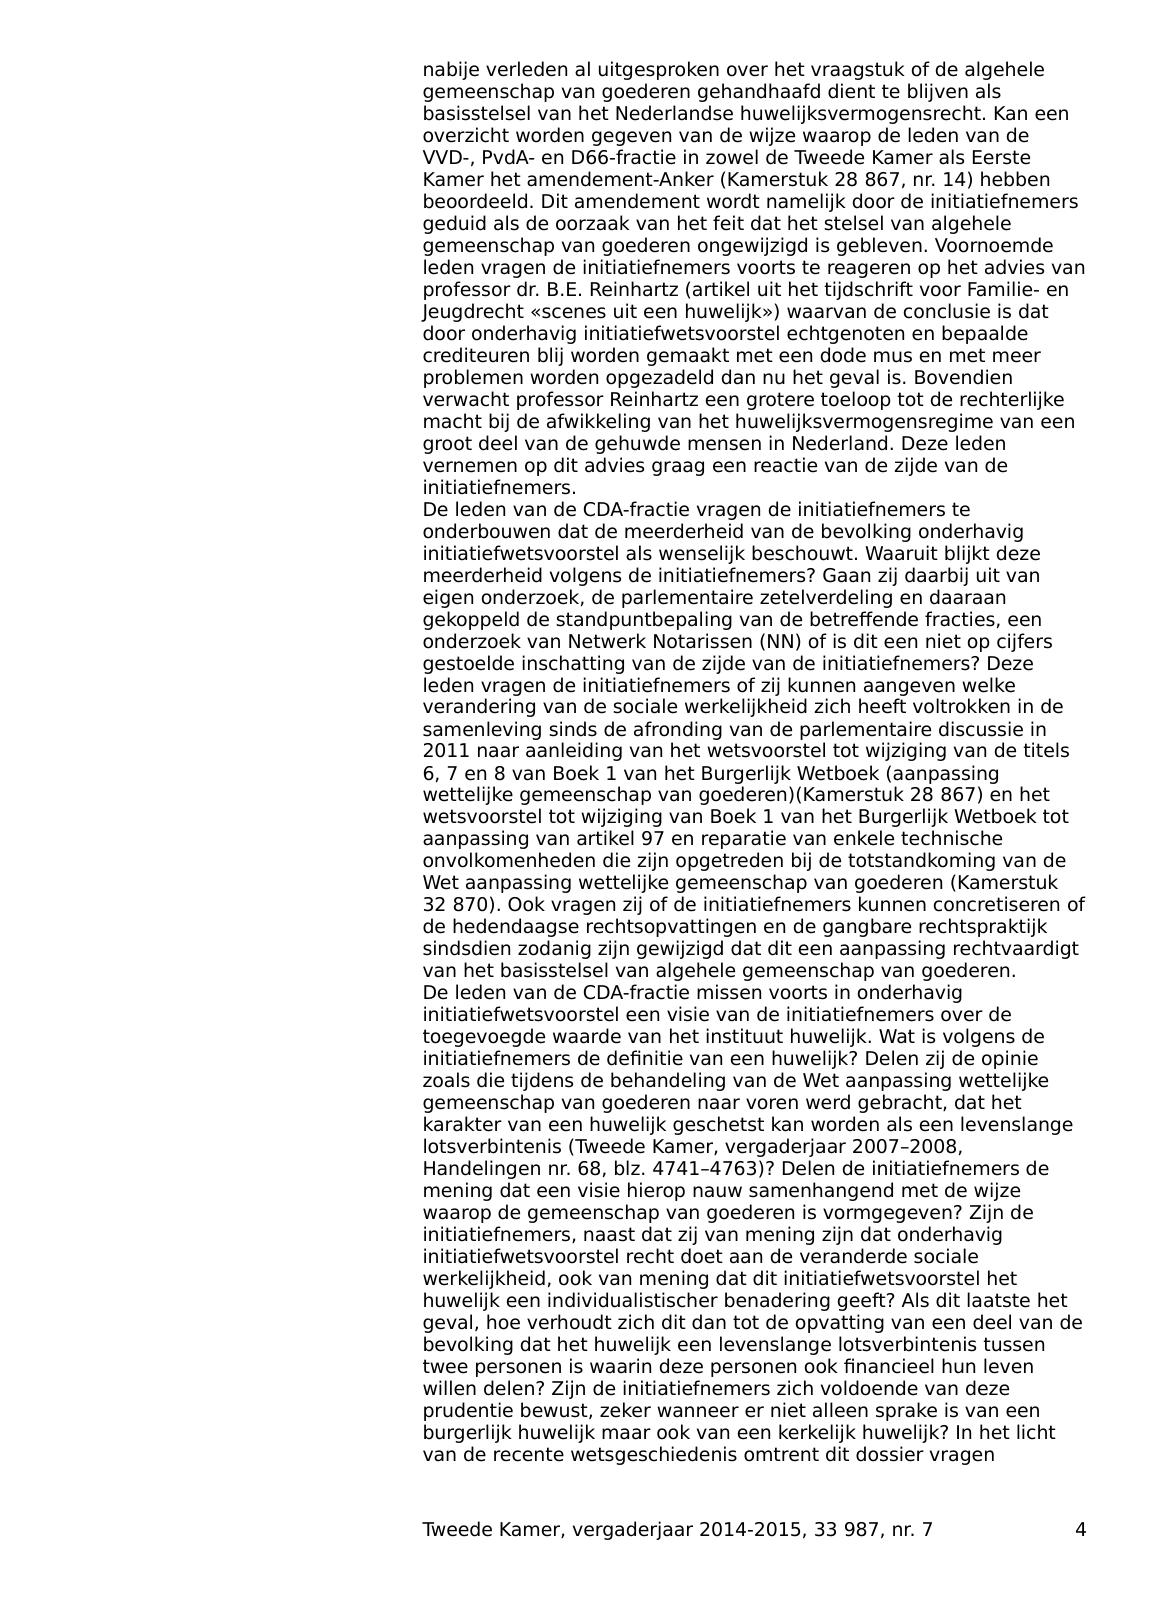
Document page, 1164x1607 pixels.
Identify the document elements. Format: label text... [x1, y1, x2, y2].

text nabije verleden al uitgesproken over het vraagstuk of de algehele gemeenschap van goederen gehandhaafd dient te blijven als basisstelsel van het Nederlandse huwelijksvermogensrecht. Kan een overzicht worden gegeven van de wijze waarop de leden van de VVD-, PvdA- en D66-fractie in zowel de Tweede Kamer als Eerste Kamer het amendement-Anker (Kamerstuk 28 867, nr. 14) hebben beoordeeld. Dit amendement wordt namelijk door de initiatiefnemers geduid als de oorzaak van het feit dat het stelsel van algehele gemeenschap van goederen ongewijzigd is gebleven. Voornoemde leden vragen de initiatiefnemers voorts te reageren op het advies van professor dr. B.E. Reinhartz (artikel uit het tijdschrift voor Familie- en Jeugdrecht «scenes uit een huwelijk») waarvan de conclusie is dat door onderhavig initiatiefwetsvoorstel echtgenoten en bepaalde crediteuren blij worden gemaakt met een dode mus en met meer problemen worden opgezadeld dan nu het geval is. Bovendien verwacht professor Reinhartz een grotere toeloop tot de rechterlijke macht bij de afwikkeling van het huwelijksvermogensregime van een groot deel van de gehuwde mensen in Nederland. Deze leden vernemen op dit advies graag een reactie van de zijde van de initiatiefnemers. [422, 59, 1087, 499]
text De leden van de CDA-fractie missen voorts in onderhavig initiatiefwetsvoorstel een visie van de initiatiefnemers over de toegevoegde waarde van het instituut huwelijk. Wat is volgens de initiatiefnemers de definitie van een huwelijk? Delen zij de opinie zoals die tijdens de behandeling van de Wet aanpassing wettelijke gemeenschap van goederen naar voren werd gebracht, dat het karakter van een huwelijk geschetst kan worden als een levenslange lotsverbintenis (Tweede Kamer, vergaderjaar 2007–2008, Handelingen nr. 68, blz. 4741–4763)? Delen de initiatiefnemers de mening dat een visie hierop nauw samenhangend met de wijze waarop de gemeenschap van goederen is vormgegeven? Zijn de initiatiefnemers, naast dat zij van mening zijn dat onderhavig initiatiefwetsvoorstel recht doet aan de veranderde sociale werkelijkheid, ook van mening dat dit initiatiefwetsvoorstel het huwelijk een individualistischer benadering geeft? Als dit laatste het geval, hoe verhoudt zich dit dan tot de opvatting van een deel van de bevolking dat het huwelijk een levenslange lotsverbintenis tussen twee personen is waarin deze personen ook financieel hun leven willen delen? Zijn de initiatiefnemers zich voldoende van deze prudentie bewust, zeker wanneer er niet alleen sprake is van een burgerlijk huwelijk maar ook van een kerkelijk huwelijk? In het licht van de recente wetsgeschiedenis omtrent dit dossier vragen [422, 982, 1087, 1466]
text De leden van de CDA-fractie vragen de initiatiefnemers te onderbouwen dat de meerderheid van de bevolking onderhavig initiatiefwetsvoorstel als wenselijk beschouwt. Waaruit blijkt deze meerderheid volgens de initiatiefnemers? Gaan zij daarbij uit van eigen onderzoek, de parlementaire zetelverdeling en daaraan gekoppeld de standpuntbepaling van de betreffende fracties, een onderzoek van Netwerk Notarissen (NN) of is dit een niet op cijfers gestoelde inschatting van de zijde van de initiatiefnemers? Deze leden vragen de initiatiefnemers of zij kunnen aangeven welke verandering van de sociale werkelijkheid zich heeft voltrokken in de samenleving sinds de afronding van de parlementaire discussie in 2011 naar aanleiding van het wetsvoorstel tot wijziging van de titels 6, 7 en 8 van Boek 1 van het Burgerlijk Wetboek (aanpassing wettelijke gemeenschap van goederen)(Kamerstuk 28 867) en het wetsvoorstel tot wijziging van Boek 1 van het Burgerlijk Wetboek tot aanpassing van artikel 97 en reparatie van enkele technische onvolkomenheden die zijn opgetreden bij de totstandkoming van de Wet aanpassing wettelijke gemeenschap van goederen (Kamerstuk 32 870). Ook vragen zij of de initiatiefnemers kunnen concretiseren of de hedendaagse rechtsopvattingen en de gangbare rechtspraktijk sindsdien zodanig zijn gewijzigd dat dit een aanpassing rechtvaardigt van het basisstelsel van algehele gemeenschap van goederen. [422, 499, 1087, 982]
